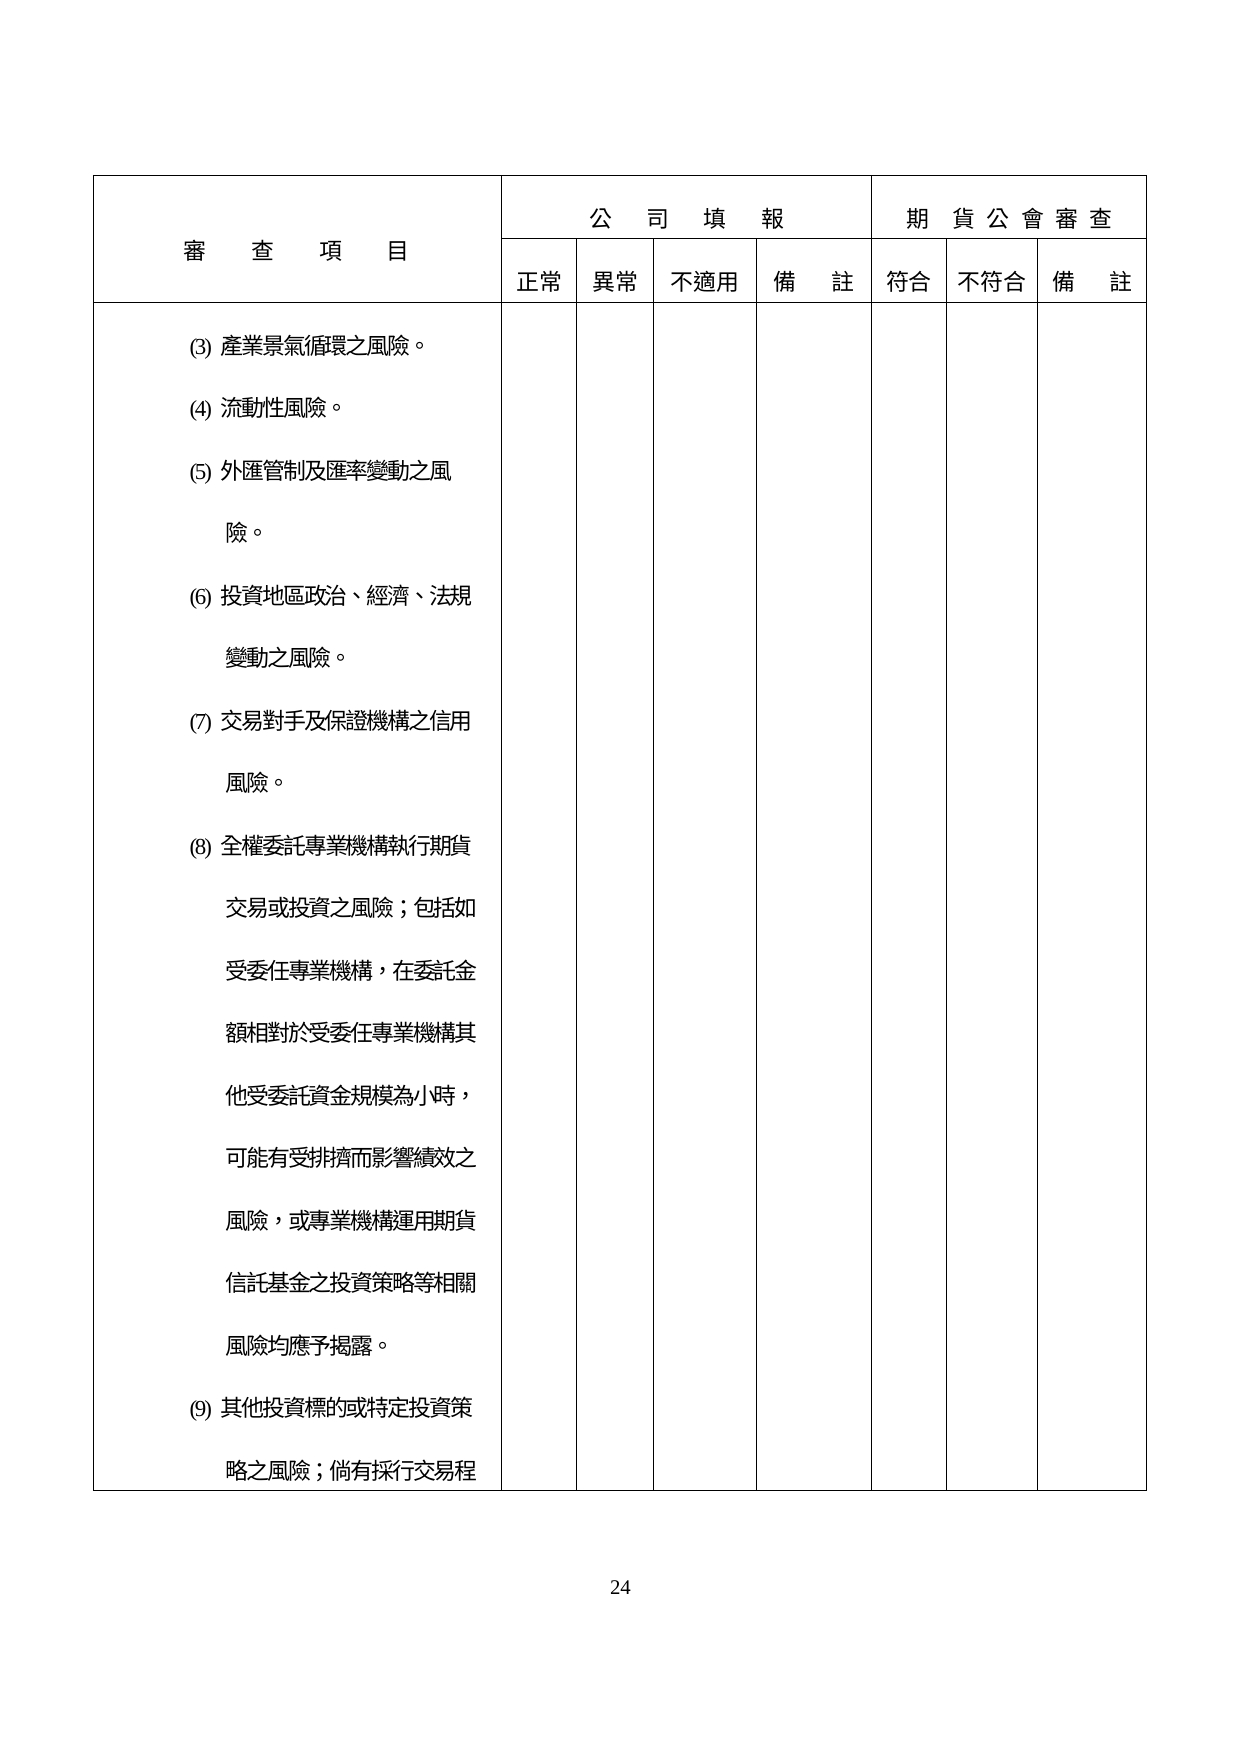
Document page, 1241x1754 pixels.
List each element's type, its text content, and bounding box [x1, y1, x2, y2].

table_header 公 司 填 報 [502, 176, 871, 238]
table_header 審 查 項 目 [94, 176, 501, 302]
table_cell [654, 303, 756, 1490]
table_header 期 貨 公 會 審 查 [872, 176, 1146, 238]
table_cell [947, 303, 1037, 1490]
table_cell 【公開說明書】 ※下列資料應符合本會規定之格式： 是否依期貨信託事業募集期貨信託基金公開說明書應行記載事項準則規定，於所編製公開說明書封面註明係申請用之稿本。 是否依期貨信託事業募集期貨信託基金公開說明書應行記載事項準則規定，記載下列事項： （一）編製目錄及頁次。 （二）封面依序刊印事項： 1.基金名稱。 2.基本交易及投資方針。 3.基金型態（例如開放式）。 4.基金投資國外地區者，註明「投資國外」。 5.基金以外幣計價者，註明本基金以______幣計價。 6.本次核准發行總面額。 7.本次核准發行受益權單位數。 8.保本型基金為保證型者，保證機構之名稱。 9.期貨信託事業之名稱。 10.以顯著方式刊印下列文字： （1）「本期貨信託基金經金融監督管理委員會核准，惟不表示本基金絕無風險。本期貨信託事業以往之經理績效不保證本基金之最低投資收益；本期貨信託事業除盡善良管理人之注意義務外，不負責本基金之盈虧，亦不保證最低之收益。」。 （2）「期貨信託基金從事之期貨交易具低保證金之財務槓桿特性，在可能產生極大利潤的同時也可能產生極大的損失，致基金受益權單位淨資產價值大幅增減，投資人投資基金前，應審慎考慮本身的財務能力及經濟狀況是否適合於這種投資，並詳讀本公開說明書及至少考量第__頁開始載示之風險因素、第__頁買回開始日、第__頁短線交易及第__頁損益兩平估計等事項。」。 （3）本公開說明書之內容如有虛偽或隱匿之情事者，應由本期貨信託事業與負責人及其他曾在公開說明書上簽章者依法負責。 （4）信託業兼營期貨信託事業，應標明自行保管之字句。 11.刊印日期。 12..應以顯著字體標明係對符合一定資格條件之人募集期貨信託基金之公開說明書及「本公開說明書僅適用對符合一定資格條件之人之期貨信託基金募集，相關轉讓限制請詳第_ 頁」。 （三）封裏依序刊印下列事項： 期貨信託事業總公司之名稱、地址、網址及電話，發言人之姓名、職稱、聯絡電話及電子郵件信箱。 基金保管機構之名稱、地址、網址及電話。 國外受託保管機構之名稱、地址、網址及電話 期貨信託基金經保證機構保證者，保證機構之名稱、地址、網址及電話。 受益憑證事務代理機構之名稱、地址、網址及電話。 期貨信託基金之財務報告簽證會計師姓名、事務所名稱、地址、網址及電話。 期貨信託事業或期貨信託基金經信用評等機構評等者，信用評等機構之名稱、地址、網址及電話。 受委任國外專業機構提供顧問服務公司之名稱、地址、網址及電話。 受全權委託運用期貨信託基金從事交易或投資之專業機構名稱、地址、網址及電話。 期貨信託契約查閱及洽購處所。 （四）目錄前一頁應以顯著方式刊印風險預告書內容及「本風險預告書並未完整揭露投資本期貨信託基金之風險，詳細風險因素請詳第__頁」。 （五）封底應刊印事項：期貨信託事業及其董事長簽名或蓋章。 （六）基金概況應刊印事項： 1.基金簡介： 發行總面額。 受益權單位總數。 每受益權單位面額。 成立條件 (有成立日期者，應一併列明）。 存續期間。 最低申購金額。 基金短線交易之認定標準及相關費用收取標準；並刊印「不歡迎受益人進行短線交易」等文字。 2.基金性質： （1）基金之設立及其依據。 （2）期貨信託契約關係。 3.期貨信託事業之職責（概述）。 4.基金保管機構之職責（概述）。 5.基金保證機構之職責(概述)。 6.基金交易及投資： 期貨信託基金交易及投資方針、範圍，包括從事期貨交易及投資期貨相關現貨商品之類別及其占淨資產之比例、從事期貨交易之預計最大槓桿倍數。 期貨信託事業運用基金投資之決策過程、基金經理人之姓名、主要經(學)歷及權限。基金經理人同時管理其他基金者，應揭露所管理之其他基金名稱及所採取防止利益衝突之措施。 a.基金經理人主要經歷應加註起迄時間。 b.基金經理人管理1檔基金以上者，請詳述公司實際採行之防範措施。 c.決策過程如有採用交易程式者，亦應予以說明該交易程式之性質及採用之考量因素。 （3）基金運用之限制。 有關各投資標的信用評等及存續期間政策之規定，勿分散說明，集中陳述為宜。 （4）基金參與股票發行公司股東會行使表決權之處理原則及方法： a.是否符合期貨信託事業管理規則第26條第2項第6款及第54條第2項準用第26條第2項第6款規定，期貨信託事業及其負責人、部門主管、分支機構經理人、其他業務人員或受僱人，不得轉讓出席股東會委託書或藉行使基金持有股票之投票表決權，收受金錢或其他利益。 b.是否依期貨信託事業管理規則第34條第4項規定，出席股東會行使表決權並應作成書面紀錄，循序編號建檔並至少保存5年。 （5）期貨信託事業全權委託其他專業機構運用期貨信託基金從事交易或投資： a..選擇專業機構之標準、各專業機構獲配資金百分比、資金保管機構及支付予專業機構之費用總數；包括專業機構之簡介，及於受委任後不符標準時採行更換之方法。 b.專業機構運用期貨信託基金從事交易或投資之基本方針及範圍；如有採用交易程式者，亦應予以說明該交易程式之性質及採用之考量因素。 7.風險因素揭露事項： 從事期貨交易之風險；包括投資結構式商品之風險。 從事期貨之交易契約過度集中於單一標的商品或金融工具之風險。 產業景氣循環之風險。 流動性風險。 外匯管制及匯率變動之風險。 投資地區政治、經濟、法規變動之風險。 交易對手及保證機構之信用風險。 全權委託專業機構執行期貨交易或投資之風險；包括如受委任專業機構，在委託金額相對於受委任專業機構其他受委託資金規模為小時，可能有受排擠而影響績效之風險，或專業機構運用期貨信託基金之投資策略等相關風險均應予揭露。 其他投資標的或特定投資策略之風險；倘有採行交易程式作為決策參考者，亦應揭露與交易程式相關之風險。 從事期貨相關現貨商品交易之風險。 出借所持有之有價證券之相關風險。 其他風險（例如融資融券所衍生之風險）。 8.收益分配： （1）分配之項目。 （2）分配之時間。 （3）給付之方式。 9.申購受益憑證： （1）申購程序、地點及截止時間。 （2）申購價金之計算及給付方式。 申購手續費之計算方式應詳細說明之，若係美元計價之基金，其申購、買回均應以美元計價，故申購手續費之計算應以美元計算。 （3）受益憑證之交付。 （4）期貨信託事業不接受申購或基金不成立時之處理。 10.買回受益憑證： （1）買回程序、地點及截止時間。 買回截止時間應載明「除能證明投資人係於截止時間前提出買回申請者，逾時申請應視為次一買回申請日之買回申請」。 （2）買回價金之計算。 訂定基金短線交易收取買回費用金額，應公平對待所有受益人，以特定金錢信託方式銷售者不宜排除適用此規定。 （3）買回價金給付之時間及方式。 （4）辦理登錄或帳簿劃撥之作業。 （5）買回價金遲延給付之情形。 應增列恢復計算基金之買回價格規定。 （6）買回撤銷之情形。 11.受益人之權利及費用負擔： （1）受益人應有之權利內容。 （2）受益人應負擔費用之項目及其計算、給付方式、受益人投資達成損益兩平點之期貨信託基金獲利金額及比例。 （3）受益人應負擔租稅之項目及其計算、繳納方式。 受益人應負擔之租稅項目（包括證券交易所得稅、證券交易稅及印花稅等）是否已依財政部對期貨信託基金所發行之受益憑證核課之最新法令規定予以揭露。 （4）受益人會議： a.召集事由。 b.召集程序。 c.決議方式。 12.基金之資訊揭露： （1）依法令及期貨信託契約規定應揭露之資訊內容，是否符合期貨信託契約規定。 （2）資訊揭露之方式、公告及取得方法。 資訊揭露之公告，應依相關規定分別將接所有應公告之事項及選定之公告方式各別列示，以利投資人查詢。 （七）期貨信託契約主要內容應刊印事項： 1.基金名稱、期貨信託事業名稱、基金保管機構名稱。 2.基金之成立與不成立。 3.基金之資產。 4.基金應負擔之費用。 5.受益人之權利、義務與責任。 6.期貨信託事業之權利、義務與責任，包括應揭露期貨信託基金受益人之責任僅限於申購時所支付之申購價款，期貨信託基金損失超過基金淨資產時，超額損失部分應由期貨信託事業負擔；期貨信託事業如有全權委託其他專業機構運用期貨信託基金從事交易或投資，其對受委任專業機構之選任或指示，因故意或過失而導致期貨信託基金發生損害者，應負賠償責任，及其依信託契約規定應履行之責任及義務，如委由受委任專業機構處理者，就受委任專業機構或其受雇人之故意或過失，應與自己之故意或過失負同一責任，且對因而導致期貨信託基金資產之損害，應負賠償責任。 7.基金保管機構之權利、義務與責任，包括基金保管機構之代理人、代表人或受雇人，履行期貨信託契約規定之義務有故意或過失時，基金保管機構應與自己之故意或過失負同一責任。 8.基金淨資產價值及受益權單位淨資產價值之計算。 9.期貨信託事業之更換。 10.基金保管機構之更換。 11.期貨信託契約之終止。 12.基金之清算。 13.通知及公告。 14.期貨信託契約之修訂。 （八）期貨信託事業概況應刊印事項： 1.事業簡介（概述）。 2.事業組織（概述）。 3.利害關係公司揭露（概述）。 4.營運情形（概述）。 5.最近2年度綜合損益表及資產負債表（概述）。 6.最近2年受本會處罰情形（概述）。 7.對受益人權益有重大影響之訴訟或非訟事件（概述）。 （九）受益憑證轉讓之方式及限制。 （十）特別記載事項： 1.期貨信託事業遵守期貨公會會員自律公約之聲明書。 2.期貨信託事業內部控制制度聲明書。 3.期貨信託事業就公司治理運作情形載明下列事項： （1）董事會之結構及獨立性。 （2）董事會及經理人之職責。 （3）監察人之組成及職責。 （4）利害關係人之權利及關係。 （5）對於法令規範資訊公開事項之詳細情形。 （6）其他公司治理之相關資訊。 4.本次發行之基金信託契約與期貨公會所訂期貨信託契約範本條文對照表。 5.其他本會規定應特別記載之事項。 [94, 303, 501, 1490]
table_cell 不適用 [654, 239, 756, 302]
table_cell [502, 303, 576, 1490]
table_cell [872, 303, 946, 1490]
table_cell 符合 [872, 239, 946, 302]
table_cell [577, 303, 653, 1490]
table_cell 備 註 [757, 239, 871, 302]
table_cell [1038, 303, 1146, 1490]
table_cell [757, 303, 871, 1490]
table_cell 不符合 [947, 239, 1037, 302]
table_cell 備 註 [1038, 239, 1146, 302]
table_cell 異常 [577, 239, 653, 302]
table_cell 正常 [502, 239, 576, 302]
